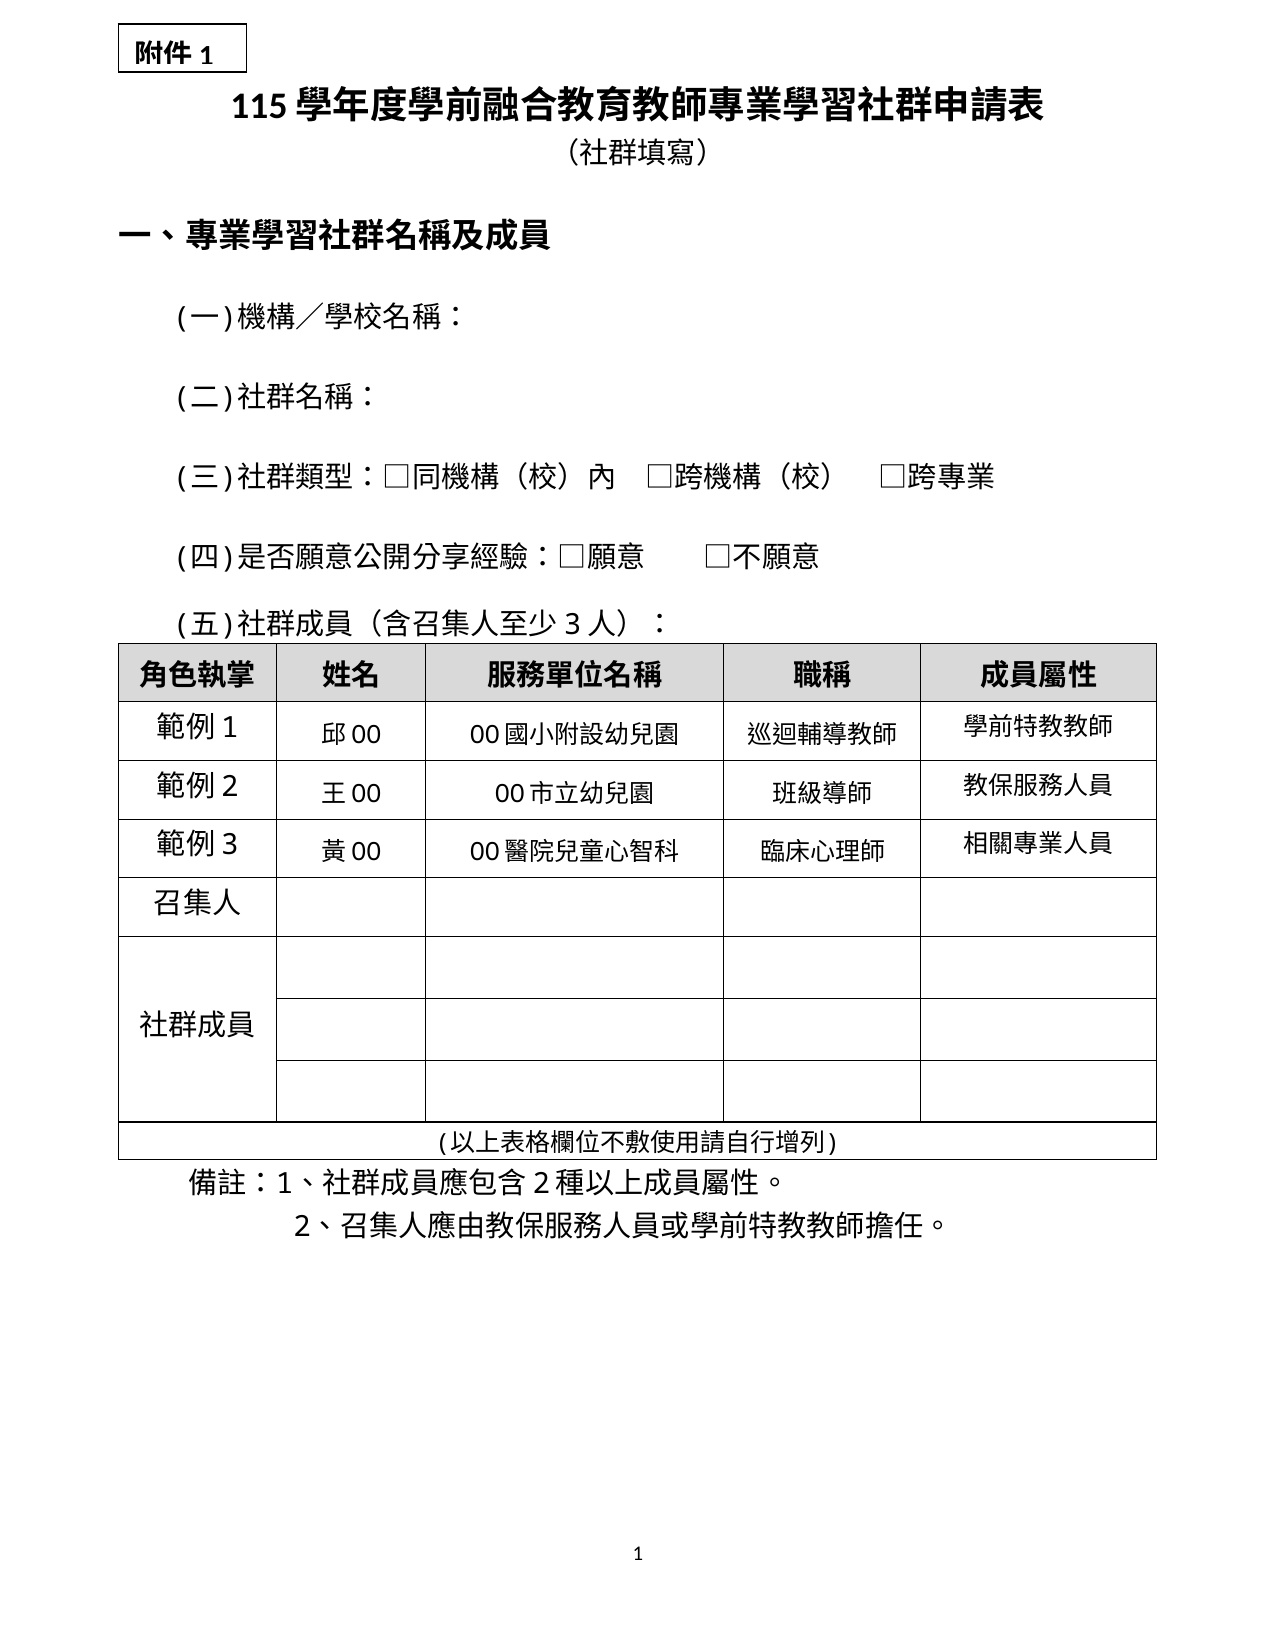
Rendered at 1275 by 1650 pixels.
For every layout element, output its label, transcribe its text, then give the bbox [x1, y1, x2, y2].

table_cell 範例1 [119, 702, 276, 760]
table_cell [724, 878, 920, 936]
table_cell OO國小附設幼兒園 [426, 702, 723, 760]
table_cell 邱OO [277, 702, 425, 760]
table_cell OO醫院兒童心智科 [426, 820, 723, 877]
table_cell 召集人 [119, 878, 276, 936]
text (四)是否願意公開分享經驗：□願意 □不願意 [143, 533, 1157, 576]
table_cell (以上表格欄位不敷使用請自行增列) [119, 1123, 1156, 1159]
table_cell [921, 937, 1156, 998]
table_cell [277, 1061, 425, 1121]
text 一、專業學習社群名稱及成員 [118, 214, 1157, 256]
table_cell [724, 937, 920, 998]
table_cell 班級導師 [724, 761, 920, 818]
table_cell 相關專業人員 [921, 820, 1156, 877]
table_cell [426, 1061, 723, 1121]
text (一)機構／學校名稱： [143, 294, 1157, 336]
text 2、召集人應由教保服務人員或學前特教教師擔任。 [118, 1202, 1157, 1244]
table_cell [426, 999, 723, 1059]
text (三)社群類型：□同機構（校）內 □跨機構（校） □跨專業 [143, 453, 1157, 496]
table_cell [724, 999, 920, 1059]
table_header 角色執掌 [119, 644, 276, 701]
table_cell [426, 878, 723, 936]
text [119, 25, 246, 71]
table_header 姓名 [277, 644, 425, 701]
table_cell [724, 1061, 920, 1121]
text 115學年度學前融合教育教師專業學習社群申請表 [118, 75, 1157, 129]
table_cell 王OO [277, 761, 425, 818]
table_header 職稱 [724, 644, 920, 701]
table_cell OO市立幼兒園 [426, 761, 723, 818]
table_cell [277, 878, 425, 936]
table_cell 範例3 [119, 820, 276, 877]
table_cell 學前特教教師 [921, 702, 1156, 760]
table_cell 黃OO [277, 820, 425, 877]
table_cell [921, 999, 1156, 1059]
text （社群填寫） [118, 129, 1157, 172]
table_cell 臨床心理師 [724, 820, 920, 877]
table_header 成員屬性 [921, 644, 1156, 701]
table_cell 範例2 [119, 761, 276, 818]
table_cell [277, 937, 425, 998]
table_cell [921, 1061, 1156, 1121]
table_cell [426, 937, 723, 998]
text (五)社群成員（含召集人至少3人）： [143, 601, 1157, 643]
table_header 服務單位名稱 [426, 644, 723, 701]
table_cell 社群成員 [119, 937, 276, 1121]
table_cell [277, 999, 425, 1059]
table_cell [921, 878, 1156, 936]
text (二)社群名稱： [143, 374, 1157, 416]
table_cell 巡迴輔導教師 [724, 702, 920, 760]
text 附件1 [134, 32, 231, 64]
table_cell 教保服務人員 [921, 761, 1156, 818]
text 備註：1、社群成員應包含2種以上成員屬性。 [118, 1160, 1157, 1202]
